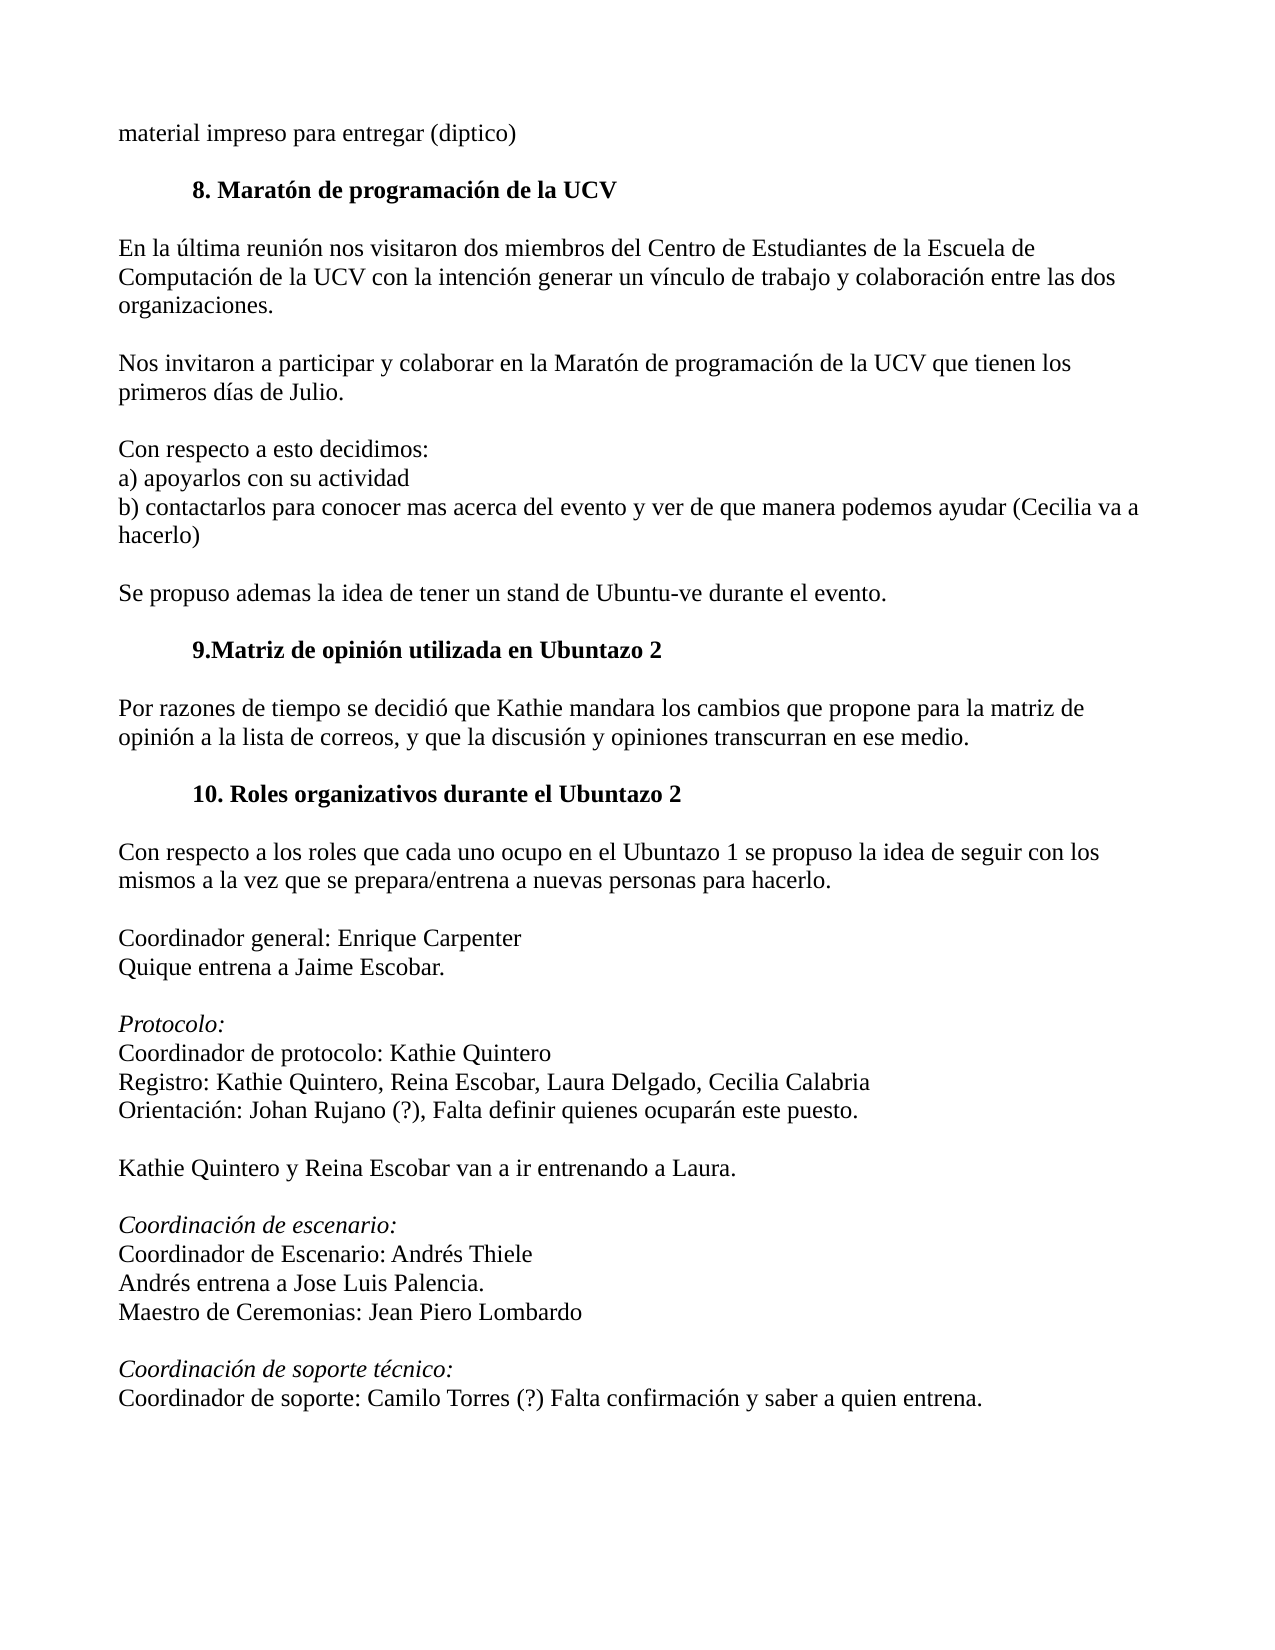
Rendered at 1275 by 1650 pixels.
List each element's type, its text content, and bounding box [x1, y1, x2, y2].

text Maestro de Ceremonias: Jean Piero Lombardo [118, 1297, 1157, 1326]
text Coordinador de soporte: Camilo Torres (?) Falta confirmación y saber a quien entrena. [118, 1383, 1157, 1412]
text Nos invitaron a participar y colaborar en la Maratón de programación de la UCV que tienen los primeros días de Julio. [118, 348, 1157, 406]
text Andrés entrena a Jose Luis Palencia. [118, 1268, 1157, 1297]
text Coordinación de soporte técnico: [118, 1354, 1157, 1383]
text 9.Matriz de opinión utilizada en Ubuntazo 2 [118, 636, 1157, 664]
text Coordinador de protocolo: Kathie Quintero [118, 1038, 1157, 1067]
text b) contactarlos para conocer mas acerca del evento y ver de que manera podemos ayudar (Cecilia va a hacerlo) [118, 492, 1157, 549]
text Con respecto a los roles que cada uno ocupo en el Ubuntazo 1 se propuso la idea de seguir con los mismos a la vez que se prepara/entrena a nuevas personas para hacerlo. [118, 837, 1157, 894]
text Quique entrena a Jaime Escobar. [118, 952, 1157, 981]
text material impreso para entregar (diptico) [118, 118, 1157, 147]
text 8. Maratón de programación de la UCV [118, 176, 1157, 204]
text Se propuso ademas la idea de tener un stand de Ubuntu-ve durante el evento. [118, 578, 1157, 607]
text Protocolo: [118, 1009, 1157, 1038]
text Coordinación de escenario: [118, 1211, 1157, 1239]
text Coordinador general: Enrique Carpenter [118, 923, 1157, 952]
text Orientación: Johan Rujano (?), Falta definir quienes ocuparán este puesto. [118, 1096, 1157, 1124]
text Coordinador de Escenario: Andrés Thiele [118, 1239, 1157, 1268]
text a) apoyarlos con su actividad [118, 463, 1157, 492]
text En la última reunión nos visitaron dos miembros del Centro de Estudiantes de la Escuela de Computación de la UCV con la intención generar un vínculo de trabajo y colaboración entre las dos organizaciones. [118, 233, 1157, 319]
text Con respecto a esto decidimos: [118, 434, 1157, 463]
text Registro: Kathie Quintero, Reina Escobar, Laura Delgado, Cecilia Calabria [118, 1067, 1157, 1096]
text Kathie Quintero y Reina Escobar van a ir entrenando a Laura. [118, 1153, 1157, 1182]
text Por razones de tiempo se decidió que Kathie mandara los cambios que propone para la matriz de opinión a la lista de correos, y que la discusión y opiniones transcurran en ese medio. [118, 693, 1157, 751]
text 10. Roles organizativos durante el Ubuntazo 2 [118, 779, 1157, 808]
